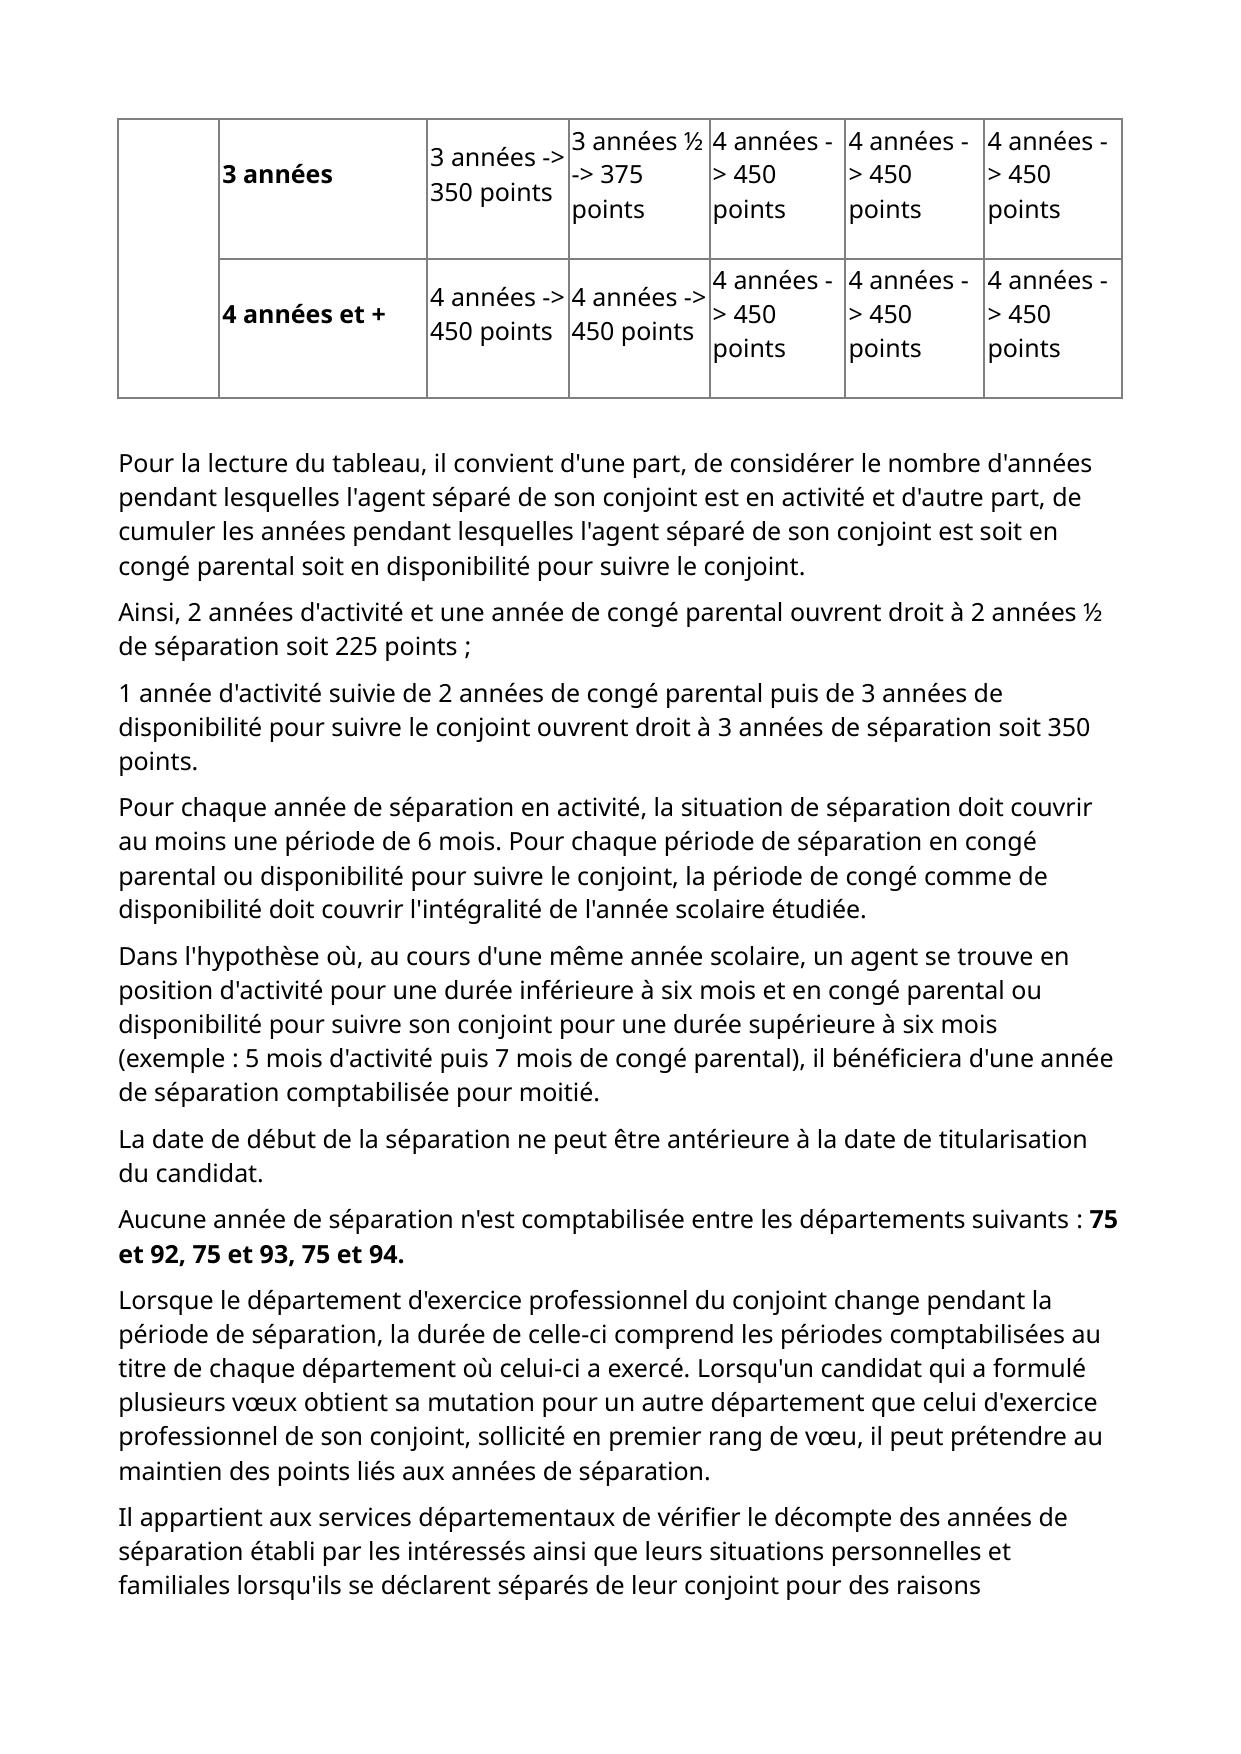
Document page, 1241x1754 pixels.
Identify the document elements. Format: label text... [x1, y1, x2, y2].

table_cell 4 années -> 450 points [985, 120, 1121, 258]
table_cell 4 années -> 450 points [711, 120, 844, 258]
text Ainsi, 2 années d'activité et une année de congé parental ouvrent droit à 2 années ½ de séparation soit 225 points ; [118, 595, 1122, 663]
table_cell 4 années -> 450 points [428, 260, 568, 397]
table_cell 4 années -> 450 points [711, 260, 844, 397]
text Dans l'hypothèse où, au cours d'une même année scolaire, un agent se trouve en position d'activité pour une durée inférieure à six mois et en congé parental ou disponibilité pour suivre son conjoint pour une durée supérieure à six mois (exemple : 5 mois d'activité puis 7 mois de congé parental), il bénéficiera d'une année de séparation comptabilisée pour moitié. [118, 939, 1122, 1109]
text La date de début de la séparation ne peut être antérieure à la date de titularisation du candidat. [118, 1122, 1122, 1190]
table_cell 4 années -> 450 points [846, 120, 983, 258]
table_cell 4 années -> 450 points [570, 260, 709, 397]
table_cell [119, 120, 218, 397]
text 1 année d'activité suivie de 2 années de congé parental puis de 3 années de disponibilité pour suivre le conjoint ouvrent droit à 3 années de séparation soit 350 points. [118, 675, 1122, 777]
text Il appartient aux services départementaux de vérifier le décompte des années de séparation établi par les intéressés ainsi que leurs situations personnelles et familiales lorsqu'ils se déclarent séparés de leur conjoint pour des raisons [118, 1500, 1122, 1602]
text Pour chaque année de séparation en activité, la situation de séparation doit couvrir au moins une période de 6 mois. Pour chaque période de séparation en congé parental ou disponibilité pour suivre le conjoint, la période de congé comme de disponibilité doit couvrir l'intégralité de l'année scolaire étudiée. [118, 790, 1122, 926]
table_cell 3 années ½ -> 375 points [570, 120, 709, 258]
text Aucune année de séparation n'est comptabilisée entre les départements suivants : 75 et 92, 75 et 93, 75 et 94. [118, 1202, 1122, 1270]
text Lorsque le département d'exercice professionnel du conjoint change pendant la période de séparation, la durée de celle-ci comprend les périodes comptabilisées au titre de chaque département où celui-ci a exercé. Lorsqu'un candidat qui a formulé plusieurs vœux obtient sa mutation pour un autre département que celui d'exercice professionnel de son conjoint, sollicité en premier rang de vœu, il peut prétendre au maintien des points liés aux années de séparation. [118, 1283, 1122, 1487]
text Pour la lecture du tableau, il convient d'une part, de considérer le nombre d'années pendant lesquelles l'agent séparé de son conjoint est en activité et d'autre part, de cumuler les années pendant lesquelles l'agent séparé de son conjoint est soit en congé parental soit en disponibilité pour suivre le conjoint. [118, 446, 1122, 582]
table_cell 4 années -> 450 points [985, 260, 1121, 397]
table_cell 4 années -> 450 points [846, 260, 983, 397]
table_cell 4 années et + [220, 260, 426, 397]
table_cell 3 années -> 350 points [428, 120, 568, 258]
table_cell 3 années [220, 120, 426, 258]
